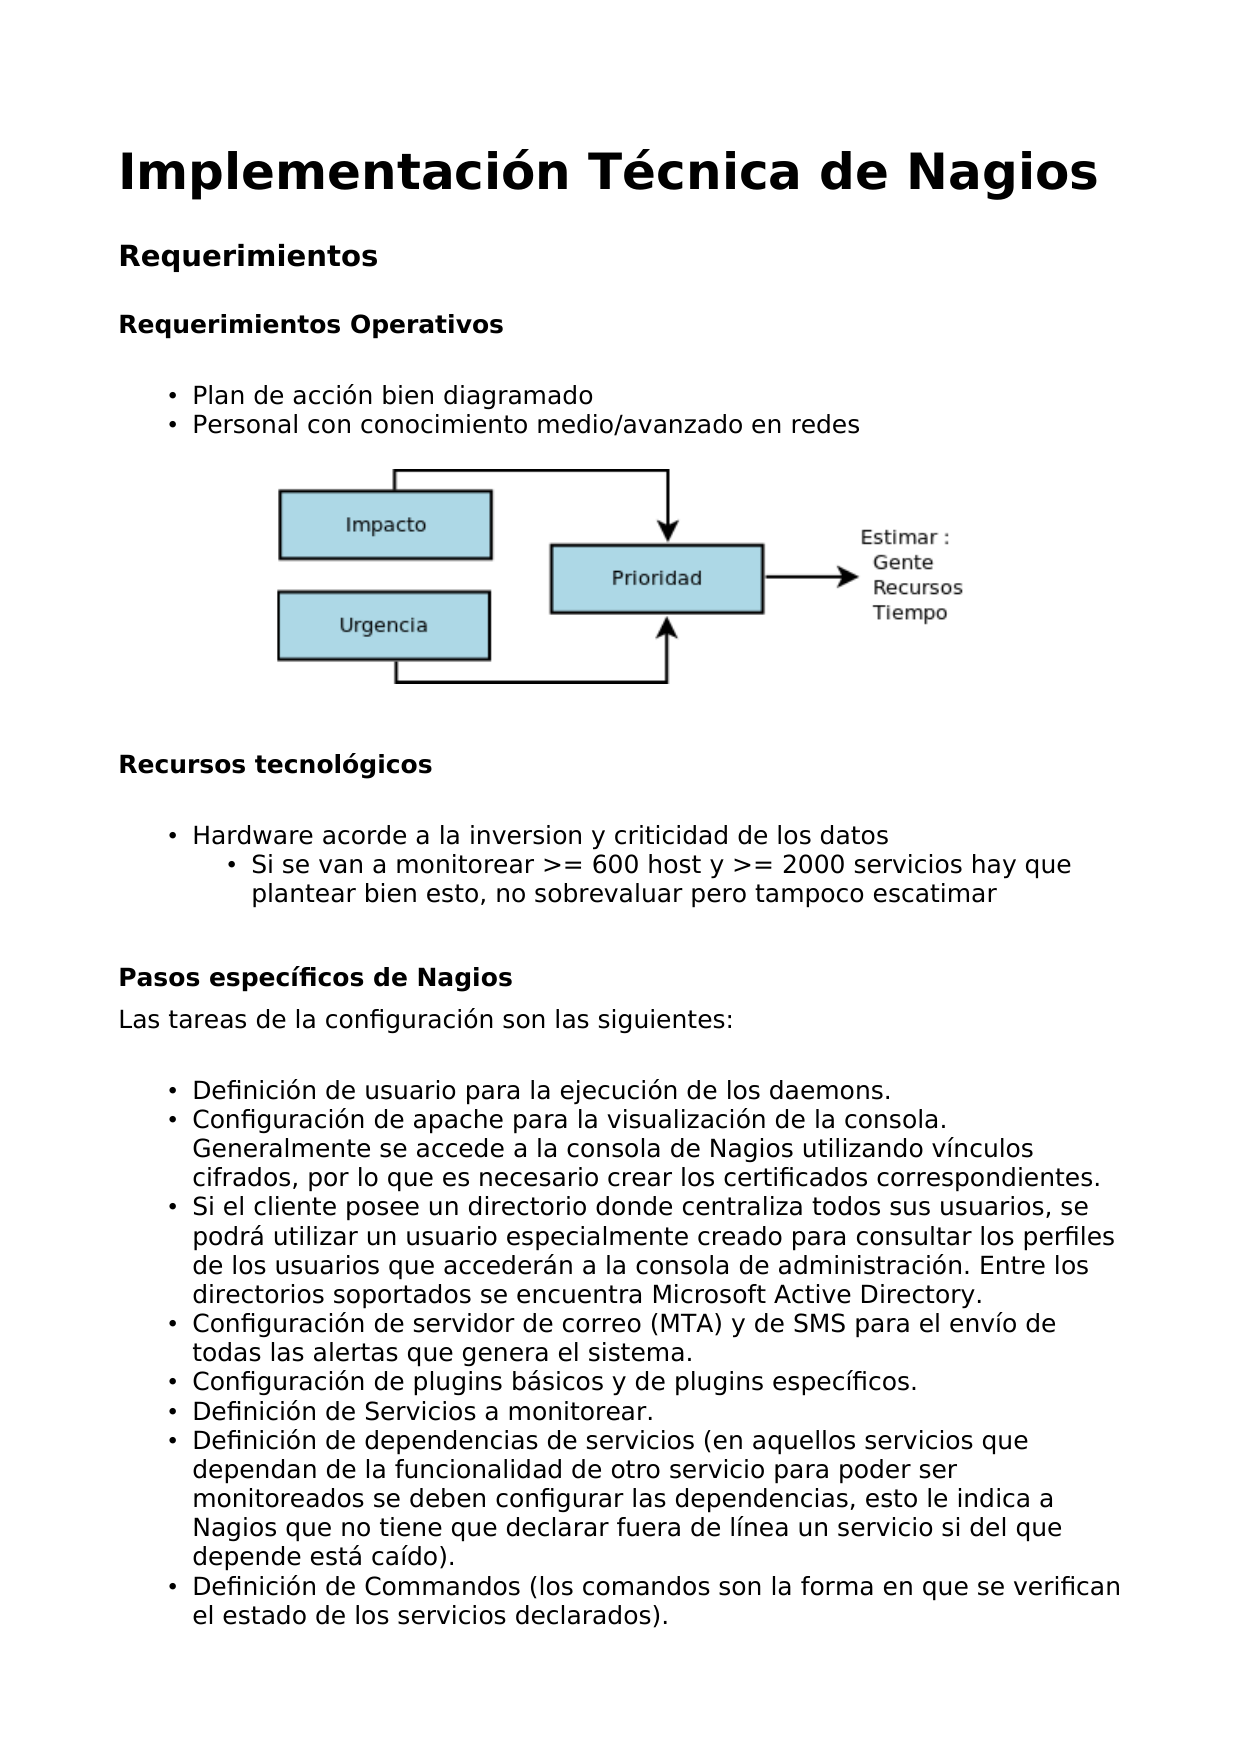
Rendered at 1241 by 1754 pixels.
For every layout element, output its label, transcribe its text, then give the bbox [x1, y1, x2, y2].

list Configuración de plugins básicos y de plugins específicos. [177, 1368, 1122, 1397]
subtitle Requerimientos Operativos [118, 310, 1122, 339]
list Definición de usuario para la ejecución de los daemons. [177, 1076, 1122, 1105]
subtitle Pasos específicos de Nagios [118, 963, 1122, 992]
subtitle Requerimientos [118, 239, 1122, 273]
list Definición de Commandos (los comandos son la forma en que se verifican el estado de los servicios declarados). [177, 1572, 1122, 1630]
subtitle Implementación Técnica de Nagios [118, 143, 1122, 201]
list Si el cliente posee un directorio donde centraliza todos sus usuarios, se podrá utilizar un usuario especialmente creado para consultar los perfiles de los usuarios que accederán a la consola de administración. Entre los directorios soportados se encuentra Microsoft Active Directory. [177, 1193, 1122, 1309]
text Las tareas de la configuración son las siguientes: [118, 1005, 1122, 1034]
picture [277, 469, 964, 684]
list Definición de Servicios a monitorear. [177, 1397, 1122, 1426]
list Plan de acción bien diagramado [177, 381, 1122, 411]
list Definición de dependencias de servicios (en aquellos servicios que dependan de la funcionalidad de otro servicio para poder ser monitoreados se deben configurar las dependencias, esto le indica a Nagios que no tiene que declarar fuera de línea un servicio si del que depende está caído). [177, 1426, 1122, 1572]
list Hardware acorde a la inversion y criticidad de los datos [177, 821, 1122, 850]
subtitle Recursos tecnológicos [118, 750, 1122, 779]
list Personal con conocimiento medio/avanzado en redes [177, 411, 1122, 440]
list Configuración de servidor de correo (MTA) y de SMS para el envío de todas las alertas que genera el sistema. [177, 1309, 1122, 1368]
list Configuración de apache para la visualización de la consola. Generalmente se accede a la consola de Nagios utilizando vínculos cifrados, por lo que es necesario crear los certificados correspondientes. [177, 1105, 1122, 1193]
list Si se van a monitorear >= 600 host y >= 2000 servicios hay que plantear bien esto, no sobrevaluar pero tampoco escatimar [236, 850, 1122, 909]
